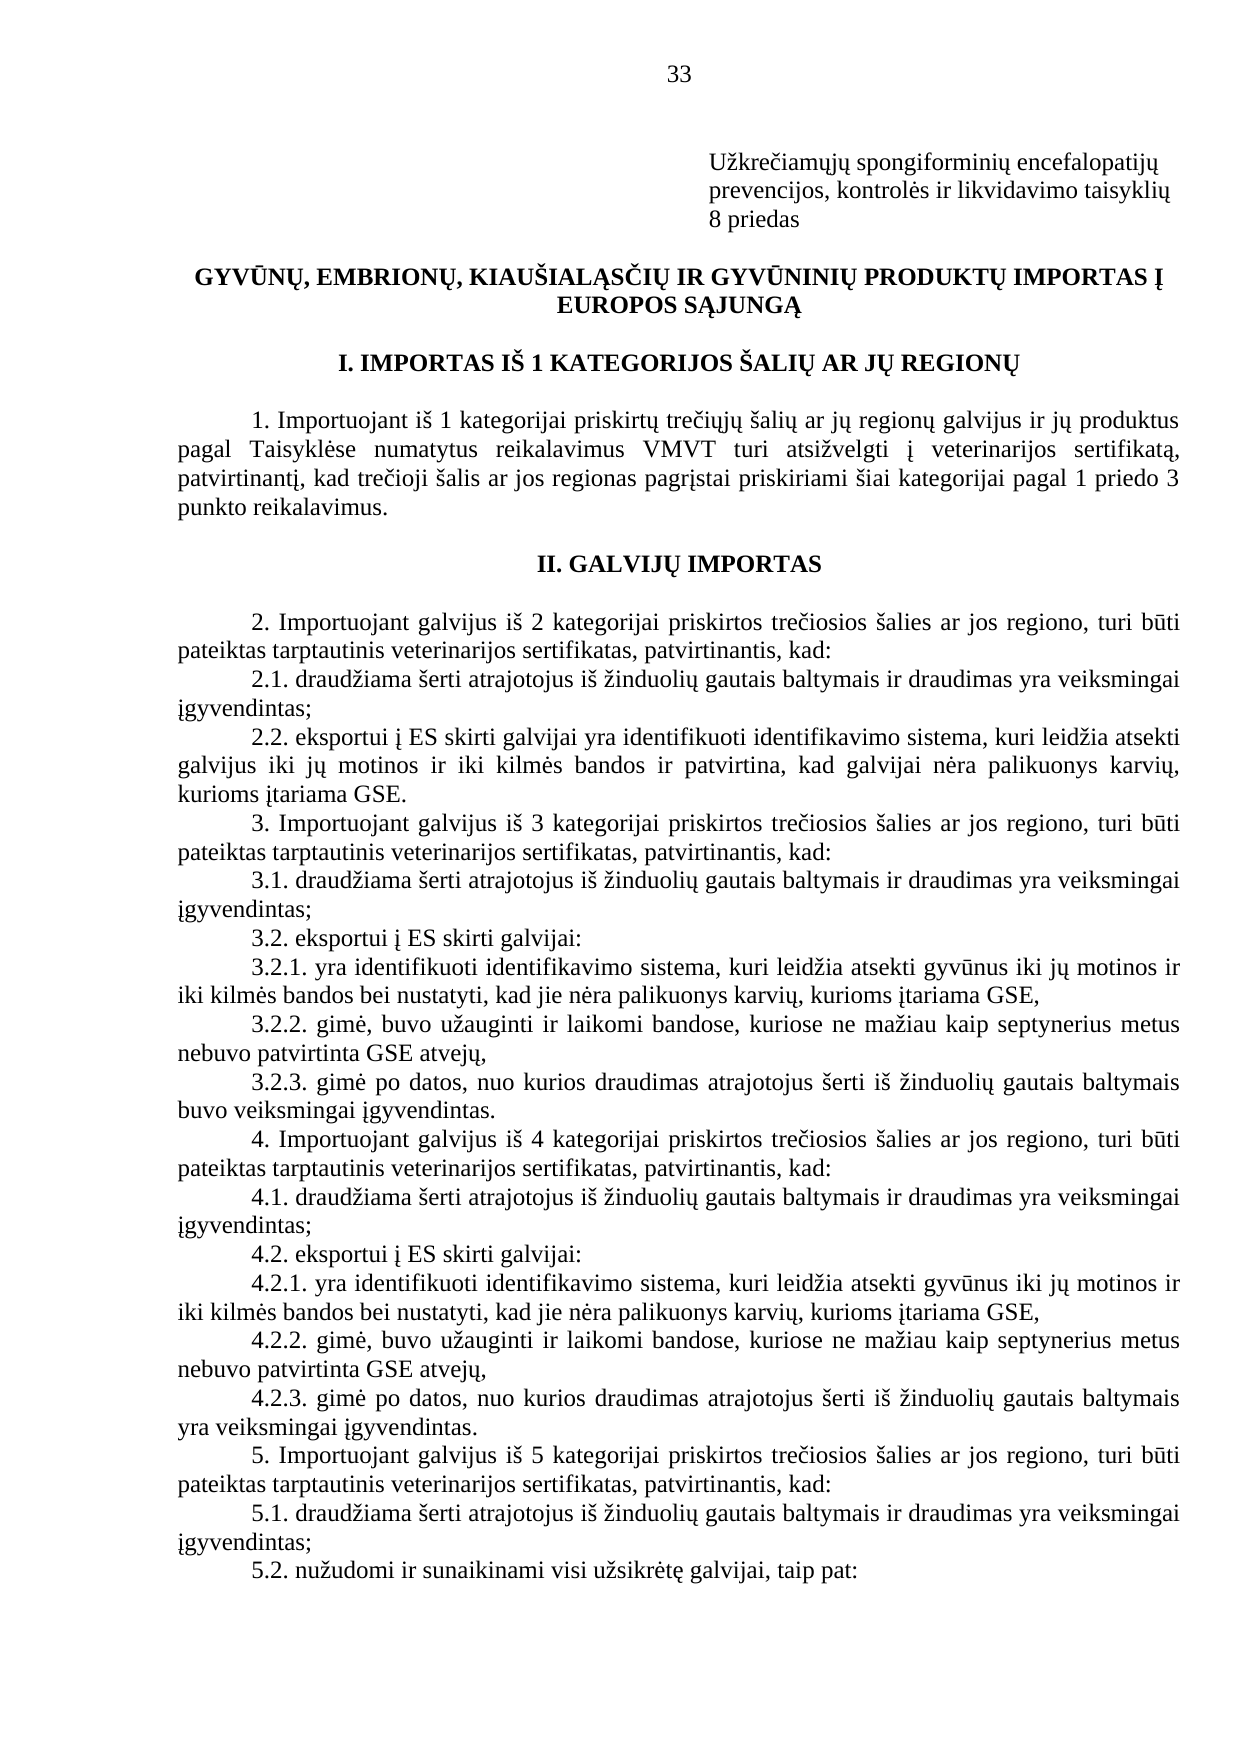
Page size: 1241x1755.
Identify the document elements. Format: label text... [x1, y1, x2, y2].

text 2. Importuojant galvijus iš 2 kategorijai priskirtos trečiosios šalies ar jos regiono, turi būti pateiktas tarptautinis veterinarijos sertifikatas, patvirtinantis, kad: [177, 607, 1181, 664]
text 4.2. eksportui į ES skirti galvijai: [177, 1239, 1181, 1268]
text 5.2. nužudomi ir sunaikinami visi užsikrėtę galvijai, taip pat: [177, 1556, 1181, 1584]
text 4.2.3. gimė po datos, nuo kurios draudimas atrajotojus šerti iš žinduolių gautais baltymais yra veiksmingai įgyvendintas. [177, 1383, 1181, 1441]
text I. IMPORTAS IŠ 1 KATEGORIJOS ŠALIŲ AR JŲ REGIONŲ [177, 348, 1181, 377]
text 2.1. draudžiama šerti atrajotojus iš žinduolių gautais baltymais ir draudimas yra veiksmingai įgyvendintas; [177, 664, 1181, 722]
text 4.1. draudžiama šerti atrajotojus iš žinduolių gautais baltymais ir draudimas yra veiksmingai įgyvendintas; [177, 1182, 1181, 1239]
text 2.2. eksportui į ES skirti galvijai yra identifikuoti identifikavimo sistema, kuri leidžia atsekti galvijus iki jų motinos ir iki kilmės bandos ir patvirtina, kad galvijai nėra palikuonys karvių, kurioms įtariama GSE. [177, 722, 1181, 808]
text 3.2.3. gimė po datos, nuo kurios draudimas atrajotojus šerti iš žinduolių gautais baltymais buvo veiksmingai įgyvendintas. [177, 1067, 1181, 1124]
text prevencijos, kontrolės ir likvidavimo taisyklių [177, 176, 1181, 204]
text 3. Importuojant galvijus iš 3 kategorijai priskirtos trečiosios šalies ar jos regiono, turi būti pateiktas tarptautinis veterinarijos sertifikatas, patvirtinantis, kad: [177, 808, 1181, 866]
text 3.2. eksportui į ES skirti galvijai: [177, 923, 1181, 952]
text 4.2.1. yra identifikuoti identifikavimo sistema, kuri leidžia atsekti gyvūnus iki jų motinos ir iki kilmės bandos bei nustatyti, kad jie nėra palikuonys karvių, kurioms įtariama GSE, [177, 1268, 1181, 1326]
text 3.2.1. yra identifikuoti identifikavimo sistema, kuri leidžia atsekti gyvūnus iki jų motinos ir iki kilmės bandos bei nustatyti, kad jie nėra palikuonys karvių, kurioms įtariama GSE, [177, 952, 1181, 1009]
text 4. Importuojant galvijus iš 4 kategorijai priskirtos trečiosios šalies ar jos regiono, turi būti pateiktas tarptautinis veterinarijos sertifikatas, patvirtinantis, kad: [177, 1124, 1181, 1182]
text 3.2.2. gimė, buvo užauginti ir laikomi bandose, kuriose ne mažiau kaip septynerius metus nebuvo patvirtinta GSE atvejų, [177, 1009, 1181, 1067]
text 4.2.2. gimė, buvo užauginti ir laikomi bandose, kuriose ne mažiau kaip septynerius metus nebuvo patvirtinta GSE atvejų, [177, 1326, 1181, 1383]
text II. GALVIJŲ IMPORTAS [177, 549, 1181, 578]
text Užkrečiamųjų spongiforminių encefalopatijų [177, 147, 1181, 176]
text 1. Importuojant iš 1 kategorijai priskirtų trečiųjų šalių ar jų regionų galvijus ir jų produktus pagal Taisyklėse numatytus reikalavimus VMVT turi atsižvelgti į veterinarijos sertifikatą, patvirtinantį, kad trečioji šalis ar jos regionas pagrįstai priskiriami šiai kategorijai pagal 1 priedo 3 punkto reikalavimus. [177, 406, 1181, 521]
text 3.1. draudžiama šerti atrajotojus iš žinduolių gautais baltymais ir draudimas yra veiksmingai įgyvendintas; [177, 866, 1181, 923]
text 8 priedas [177, 204, 1181, 233]
text 5.1. draudžiama šerti atrajotojus iš žinduolių gautais baltymais ir draudimas yra veiksmingai įgyvendintas; [177, 1498, 1181, 1556]
text 5. Importuojant galvijus iš 5 kategorijai priskirtos trečiosios šalies ar jos regiono, turi būti pateiktas tarptautinis veterinarijos sertifikatas, patvirtinantis, kad: [177, 1441, 1181, 1498]
text GYVŪNŲ, EMBRIONŲ, KIAUŠIALĄSČIŲ IR GYVŪNINIŲ PRODUKTŲ IMPORTAS Į EUROPOS SĄJUNGĄ [177, 262, 1181, 319]
